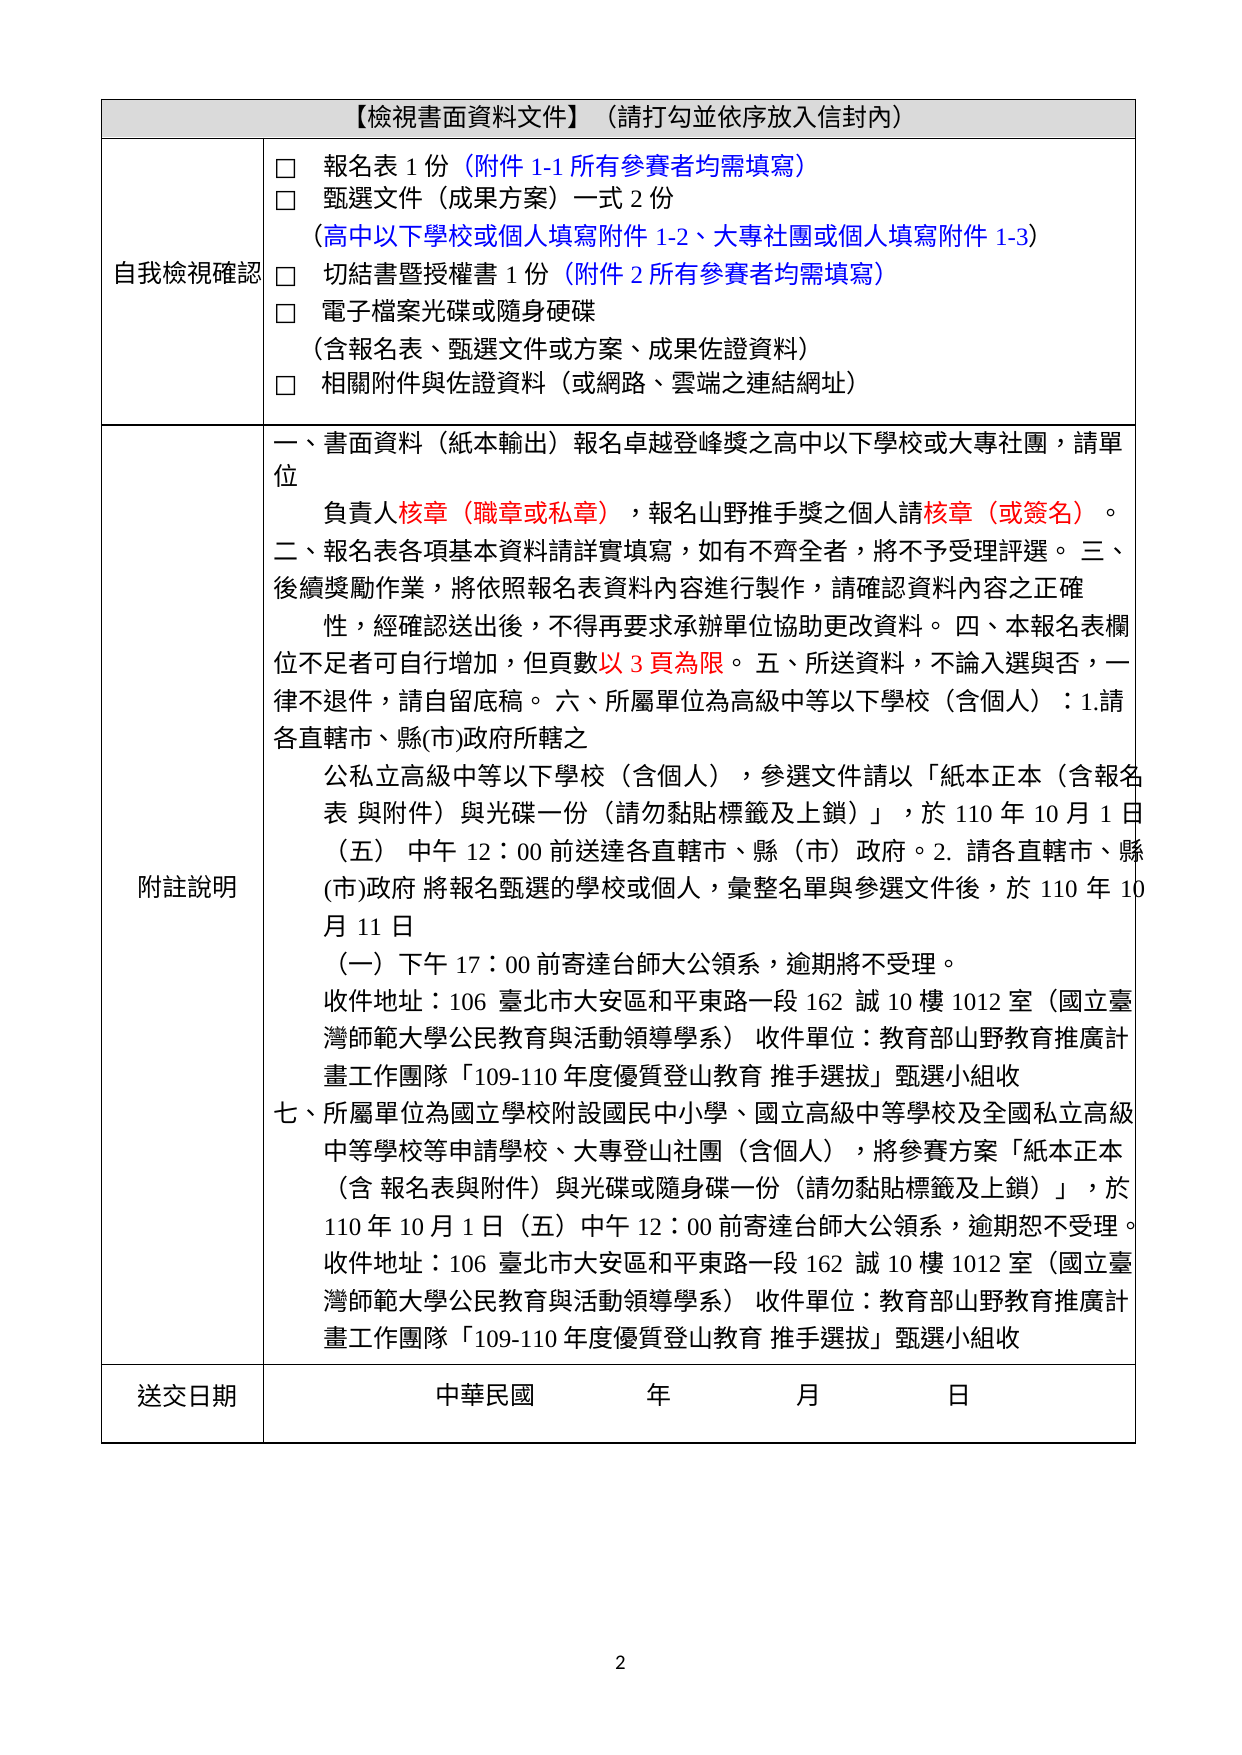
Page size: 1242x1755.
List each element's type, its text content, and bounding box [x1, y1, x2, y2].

table_cell 中華民國 年 月 日 [264, 1365, 1135, 1442]
table_cell □ 報名表 1 份（附件 1-1 所有參賽者均需填寫） □ 甄選文件（成果方案）一式 2 份 （高中以下學校或個人填寫附件 1-2、大專社團或個人填寫附件 1-3） □ 切結書暨授權書 1 份（附件 2 所有參賽者均需填寫） □ 電子檔案光碟或隨身硬碟 （含報名表、甄選文件或方案、成果佐證資料） □ 相關附件與佐證資料（或網路、雲端之連結網址） [264, 139, 1135, 424]
table_cell 自我檢視確認 [102, 139, 263, 424]
table_header 【檢視書面資料文件】（請打勾並依序放入信封內） [102, 100, 1135, 137]
table_cell 一、書面資料（紙本輸出）報名卓越登峰獎之高中以下學校或大專社團，請單位 負責人核章（職章或私章），報名山野推手獎之個人請核章（或簽名）。 二、報名表各項基本資料請詳實填寫，如有不齊全者，將不予受理評選。 三、後續獎勵作業，將依照報名表資料內容進行製作，請確認資料內容之正確 性，經確認送出後，不得再要求承辦單位協助更改資料。 四、本報名表欄位不足者可自行增加，但頁數以 3 頁為限。 五、所送資料，不論入選與否，一律不退件，請自留底稿。 六、所屬單位為高級中等以下學校（含個人）：1.請各直轄市、縣(市)政府所轄之 公私立高級中等以下學校（含個人），參選文件請以「紙本正本（含報名表 與附件）與光碟一份（請勿黏貼標籤及上鎖）」，於 110 年 10 月 1 日（五） 中午 12：00 前送達各直轄市、縣（市）政府。2. 請各直轄市、縣(市)政府 將報名甄選的學校或個人，彙整名單與參選文件後，於 110 年 10 月 11 日 （一）下午 17：00 前寄達台師大公領系，逾期將不受理。 收件地址：106 臺北市大安區和平東路一段 162 誠 10 樓 1012 室（國立臺 灣師範大學公民教育與活動領導學系） 收件單位：教育部山野教育推廣計畫工作團隊「109-110 年度優質登山教育 推手選拔」甄選小組收 七、所屬單位為國立學校附設國民中小學、國立高級中等學校及全國私立高級 中等學校等申請學校、大專登山社團（含個人），將參賽方案「紙本正本（含 報名表與附件）與光碟或隨身碟一份（請勿黏貼標籤及上鎖）」，於 110 年 10 月 1 日（五）中午 12：00 前寄達台師大公領系，逾期恕不受理。 收件地址：106 臺北市大安區和平東路一段 162 誠 10 樓 1012 室（國立臺 灣師範大學公民教育與活動領導學系） 收件單位：教育部山野教育推廣計畫工作團隊「109-110 年度優質登山教育 推手選拔」甄選小組收 [264, 426, 1135, 1364]
table_cell 送交日期 [102, 1365, 263, 1442]
table_cell 附註說明 [102, 426, 263, 1364]
